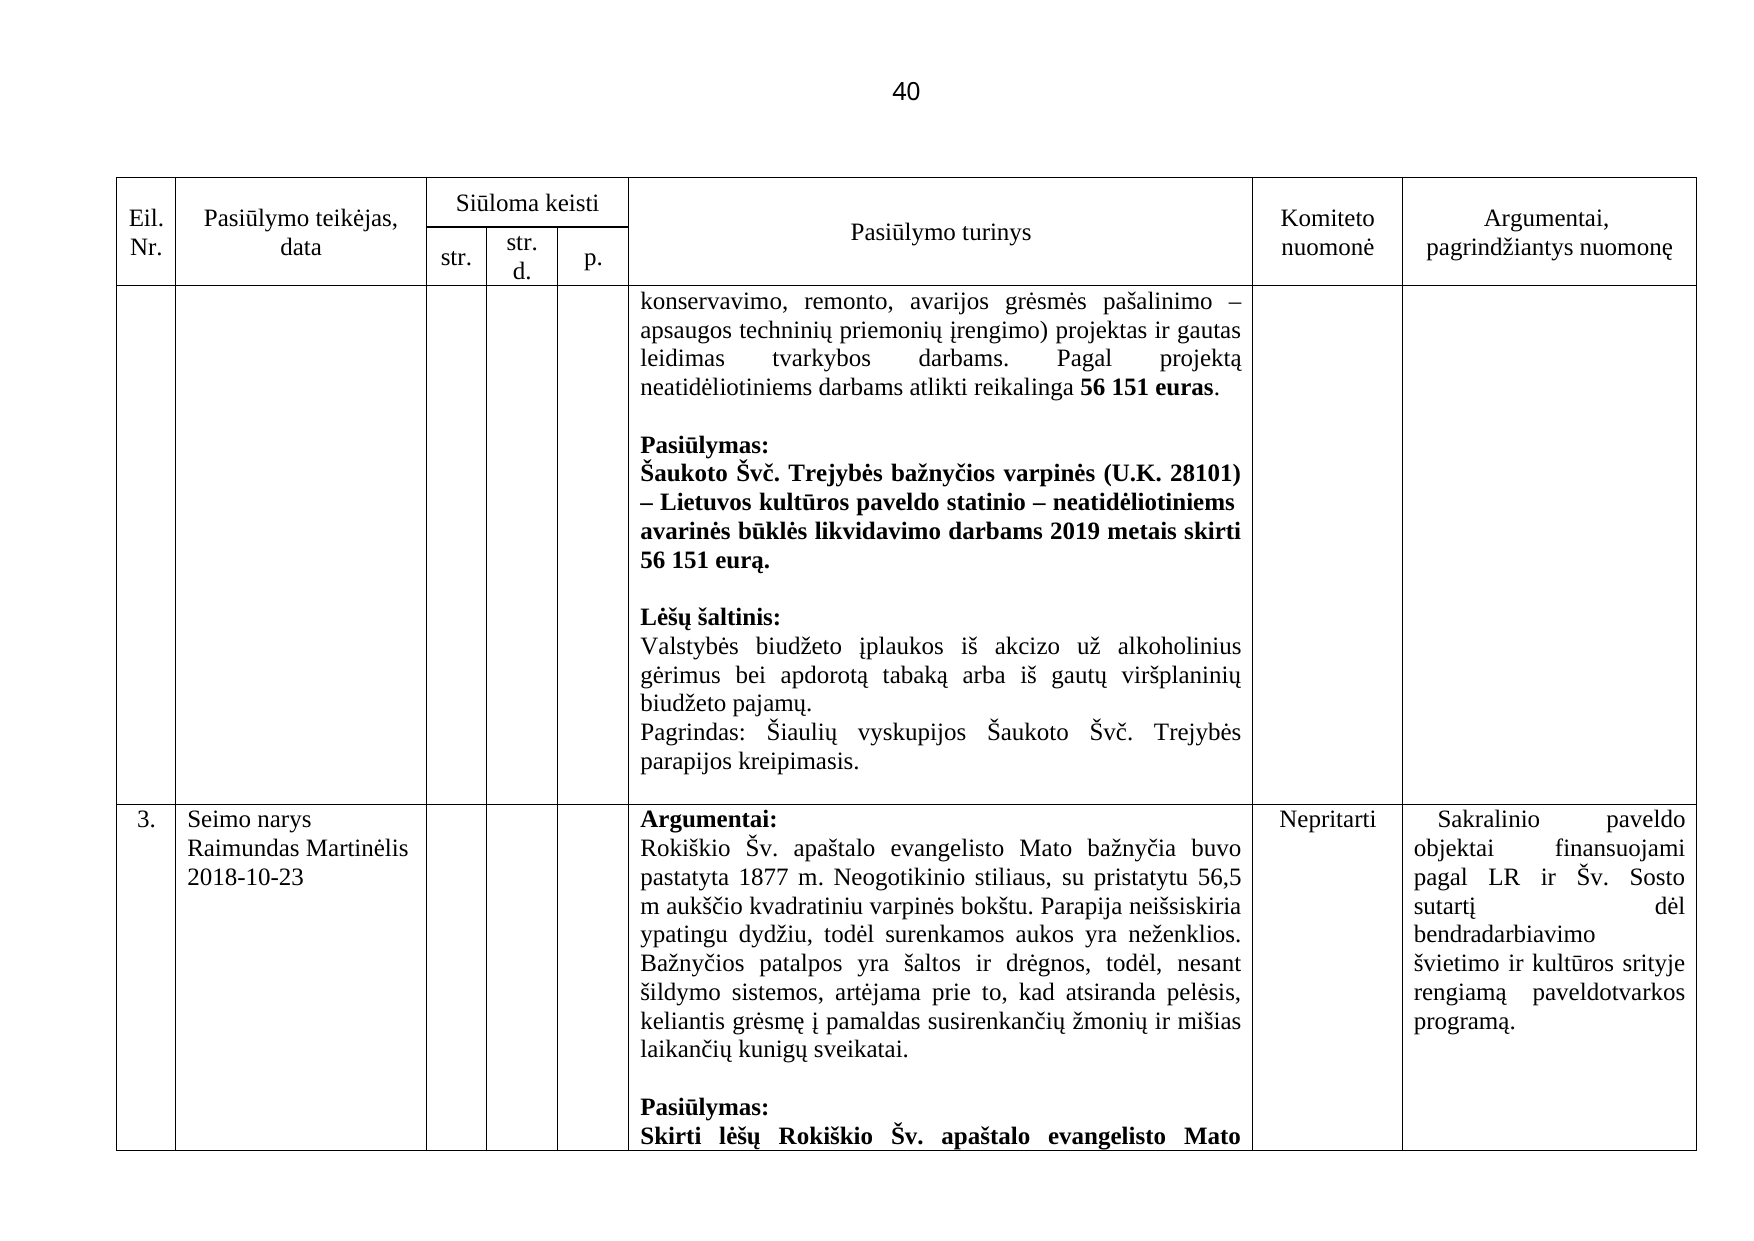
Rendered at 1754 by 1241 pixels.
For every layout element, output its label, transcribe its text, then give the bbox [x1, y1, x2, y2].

table_cell p. [558, 228, 628, 285]
table_header Eil. Nr. [117, 178, 175, 285]
table_cell [1253, 286, 1402, 803]
table_cell konservavimo, remonto, avarijos grėsmės pašalinimo – apsaugos techninių priemonių įrengimo) projektas ir gautas leidimas tvarkybos darbams. Pagal projektą neatidėliotiniems darbams atlikti reikalinga 56 151 euras. Pasiūlymas: Šaukoto Švč. Trejybės bažnyčios varpinės (U.K. 28101) – Lietuvos kultūros paveldo statinio – neatidėliotiniems avarinės būklės likvidavimo darbams 2019 metais skirti 56 151 eurą. Lėšų šaltinis: Valstybės biudžeto įplaukos iš akcizo už alkoholinius gėrimus bei apdorotą tabaką arba iš gautų viršplaninių biudžeto pajamų. Pagrindas: Šiaulių vyskupijos Šaukoto Švč. Trejybės parapijos kreipimasis. [629, 286, 1252, 803]
table_cell str. d. [487, 228, 557, 285]
table_cell [558, 805, 628, 1149]
table_cell [427, 286, 486, 803]
table_cell Sakralinio paveldo objektai finansuojami pagal LR ir Šv. Sosto sutartį dėl bendradarbiavimo švietimo ir kultūros srityje rengiamą paveldotvarkos programą. [1403, 805, 1696, 1149]
table_cell [176, 286, 426, 803]
table_cell Seimo narys Raimundas Martinėlis 2018-10-23 [176, 805, 426, 1149]
table_cell Nepritarti [1253, 805, 1402, 1149]
table_cell [117, 286, 175, 803]
table_header Komiteto nuomonė [1253, 178, 1402, 285]
table_header Pasiūlymo turinys [629, 178, 1252, 285]
table_cell [558, 286, 628, 803]
table_cell [487, 805, 557, 1149]
table_cell str. [427, 228, 486, 285]
table_cell Argumentai: Rokiškio Šv. apaštalo evangelisto Mato bažnyčia buvo pastatyta 1877 m. Neogotikinio stiliaus, su pristatytu 56,5 m aukščio kvadratiniu varpinės bokštu. Parapija neišsiskiria ypatingu dydžiu, todėl surenkamos aukos yra neženklios. Bažnyčios patalpos yra šaltos ir drėgnos, todėl, nesant šildymo sistemos, artėjama prie to, kad atsiranda pelėsis, keliantis grėsmę į pamaldas susirenkančių žmonių ir mišias laikančių kunigų sveikatai. Pasiūlymas: Skirti lėšų Rokiškio Šv. apaštalo evangelisto Mato [629, 805, 1252, 1149]
table_cell [487, 286, 557, 803]
table_cell 3. [117, 805, 175, 1149]
table_header Argumentai, pagrindžiantys nuomonę [1403, 178, 1696, 285]
table_cell [1403, 286, 1696, 803]
table_header Pasiūlymo teikėjas, data [176, 178, 426, 285]
table_header Siūloma keisti [427, 178, 628, 226]
table_cell [427, 805, 486, 1149]
